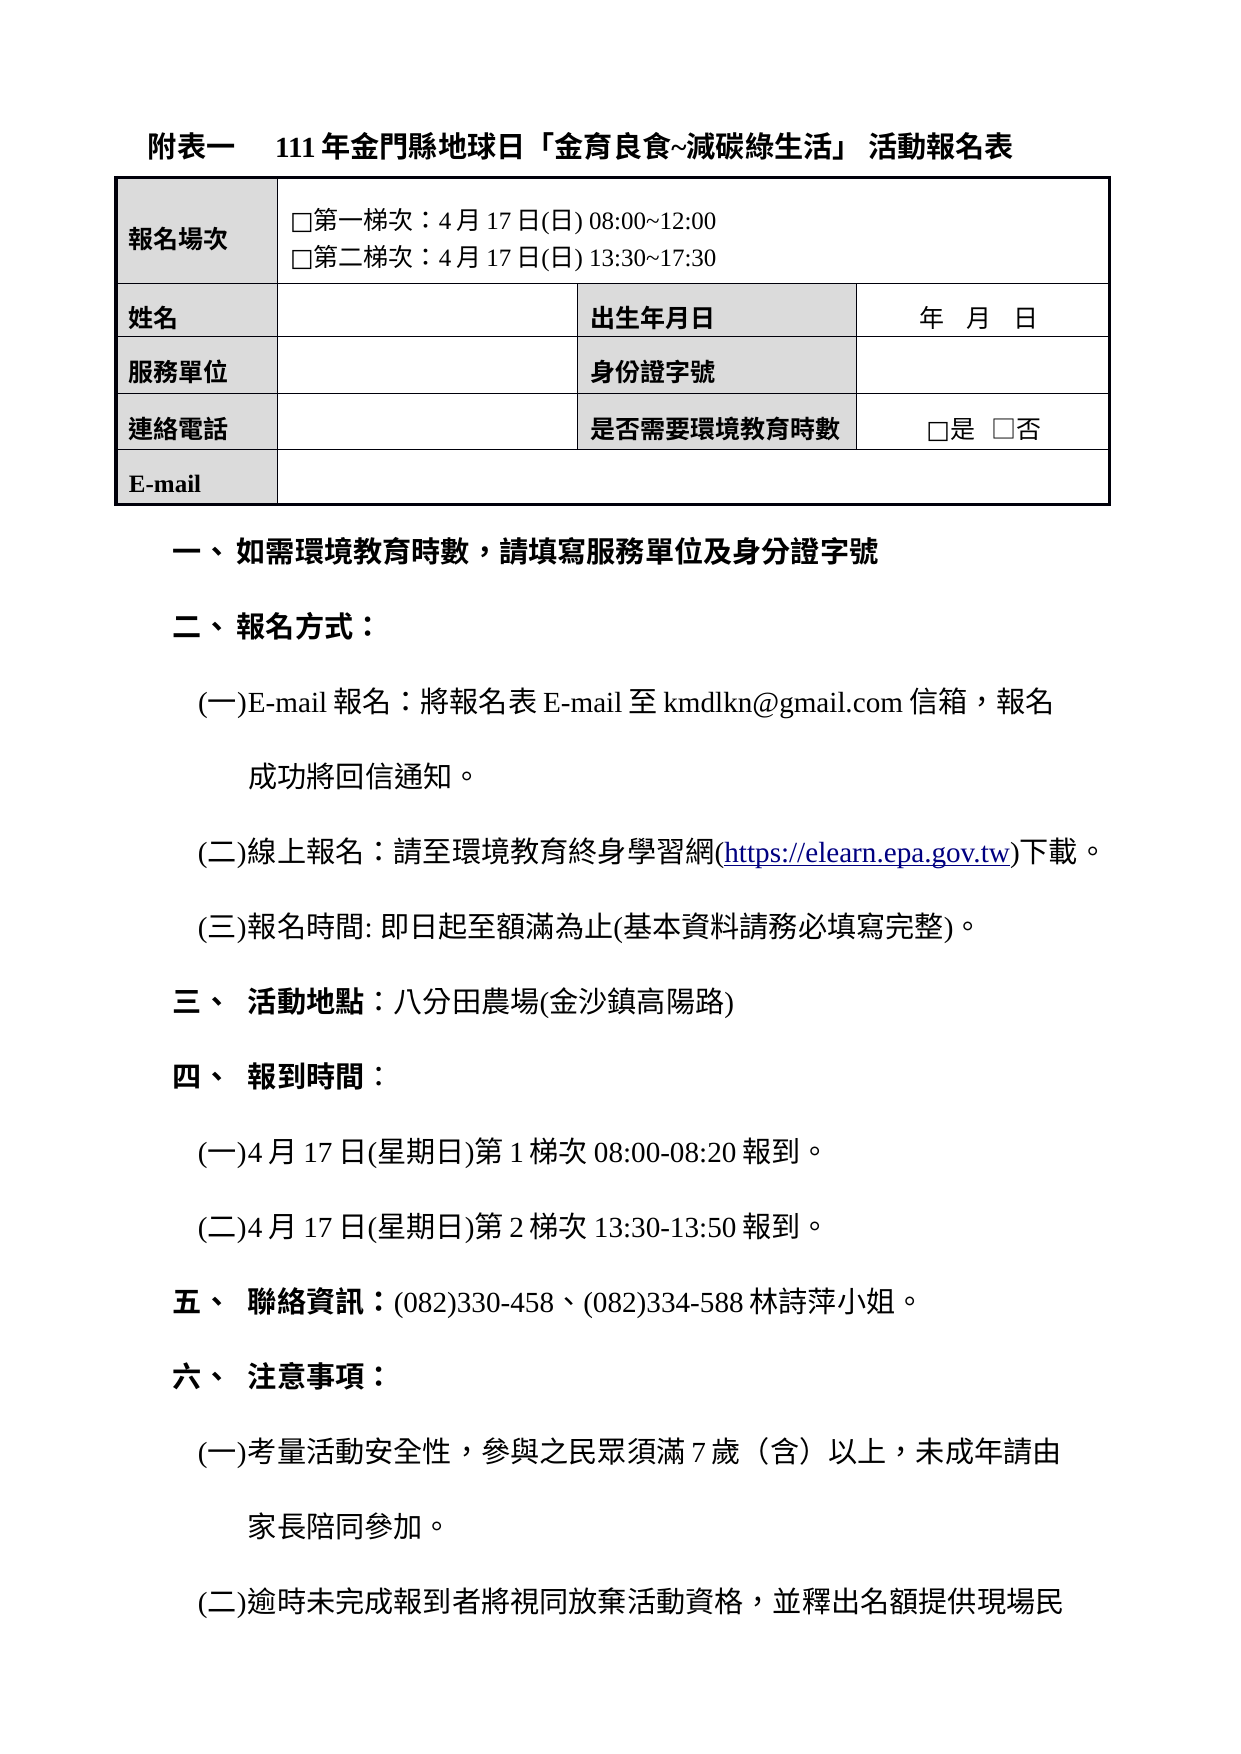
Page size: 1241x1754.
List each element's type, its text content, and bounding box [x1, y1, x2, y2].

list 4月17日(星期日)第2梯次13:30-13:50報到。 [198, 1181, 1078, 1256]
table_cell 身份證字號 [578, 337, 856, 393]
list 逾時未完成報到者將視同放棄活動資格，並釋出名額提供現場民 [198, 1556, 1078, 1631]
table_cell [278, 394, 577, 449]
text 附表一 111年金門縣地球日「金育良食~減碳綠生活」 活動報名表 [148, 101, 1078, 176]
table_cell [278, 284, 577, 336]
table_header 報名場次 [118, 179, 277, 283]
list 線上報名：請至環境教育終身學習網(https://elearn.epa.gov.tw)下載。 [198, 806, 1093, 881]
table_cell 出生年月日 [578, 284, 856, 336]
table_cell 是否需要環境教育時數 [578, 394, 856, 449]
list 注意事項： [173, 1331, 1078, 1406]
table_cell 年 月 日 [857, 284, 1108, 336]
table_cell 服務單位 [118, 337, 277, 393]
table_cell E-mail [118, 450, 277, 503]
list 報到時間： [173, 1031, 1078, 1106]
table_cell [278, 450, 1108, 503]
list 聯絡資訊：(082)330-458、(082)334-588林詩萍小姐。 [173, 1256, 1078, 1331]
list 活動地點：八分田農場(金沙鎮高陽路) [173, 956, 1078, 1031]
list E-mail報名：將報名表E-mail至kmdlkn@gmail.com信箱，報名成功將回信通知。 [198, 656, 1078, 806]
table_cell 連絡電話 [118, 394, 277, 449]
list 報名方式： [173, 581, 1078, 656]
list 報名時間: 即日起至額滿為止(基本資料請務必填寫完整)。 [198, 881, 1078, 956]
list 考量活動安全性，參與之民眾須滿7歲（含）以上，未成年請由家長陪同參加。 [198, 1406, 1078, 1556]
table_cell □是 □否 [857, 394, 1108, 449]
list 4月17日(星期日)第1梯次08:00-08:20報到。 [198, 1106, 1078, 1181]
list 如需環境教育時數，請填寫服務單位及身分證字號 [173, 506, 1078, 581]
table_cell 姓名 [118, 284, 277, 336]
table_cell [278, 337, 577, 393]
table_header □第一梯次：4月17日(日) 08:00~12:00 □第二梯次：4月17日(日) 13:30~17:30 [278, 179, 1108, 283]
table_cell [857, 337, 1108, 393]
